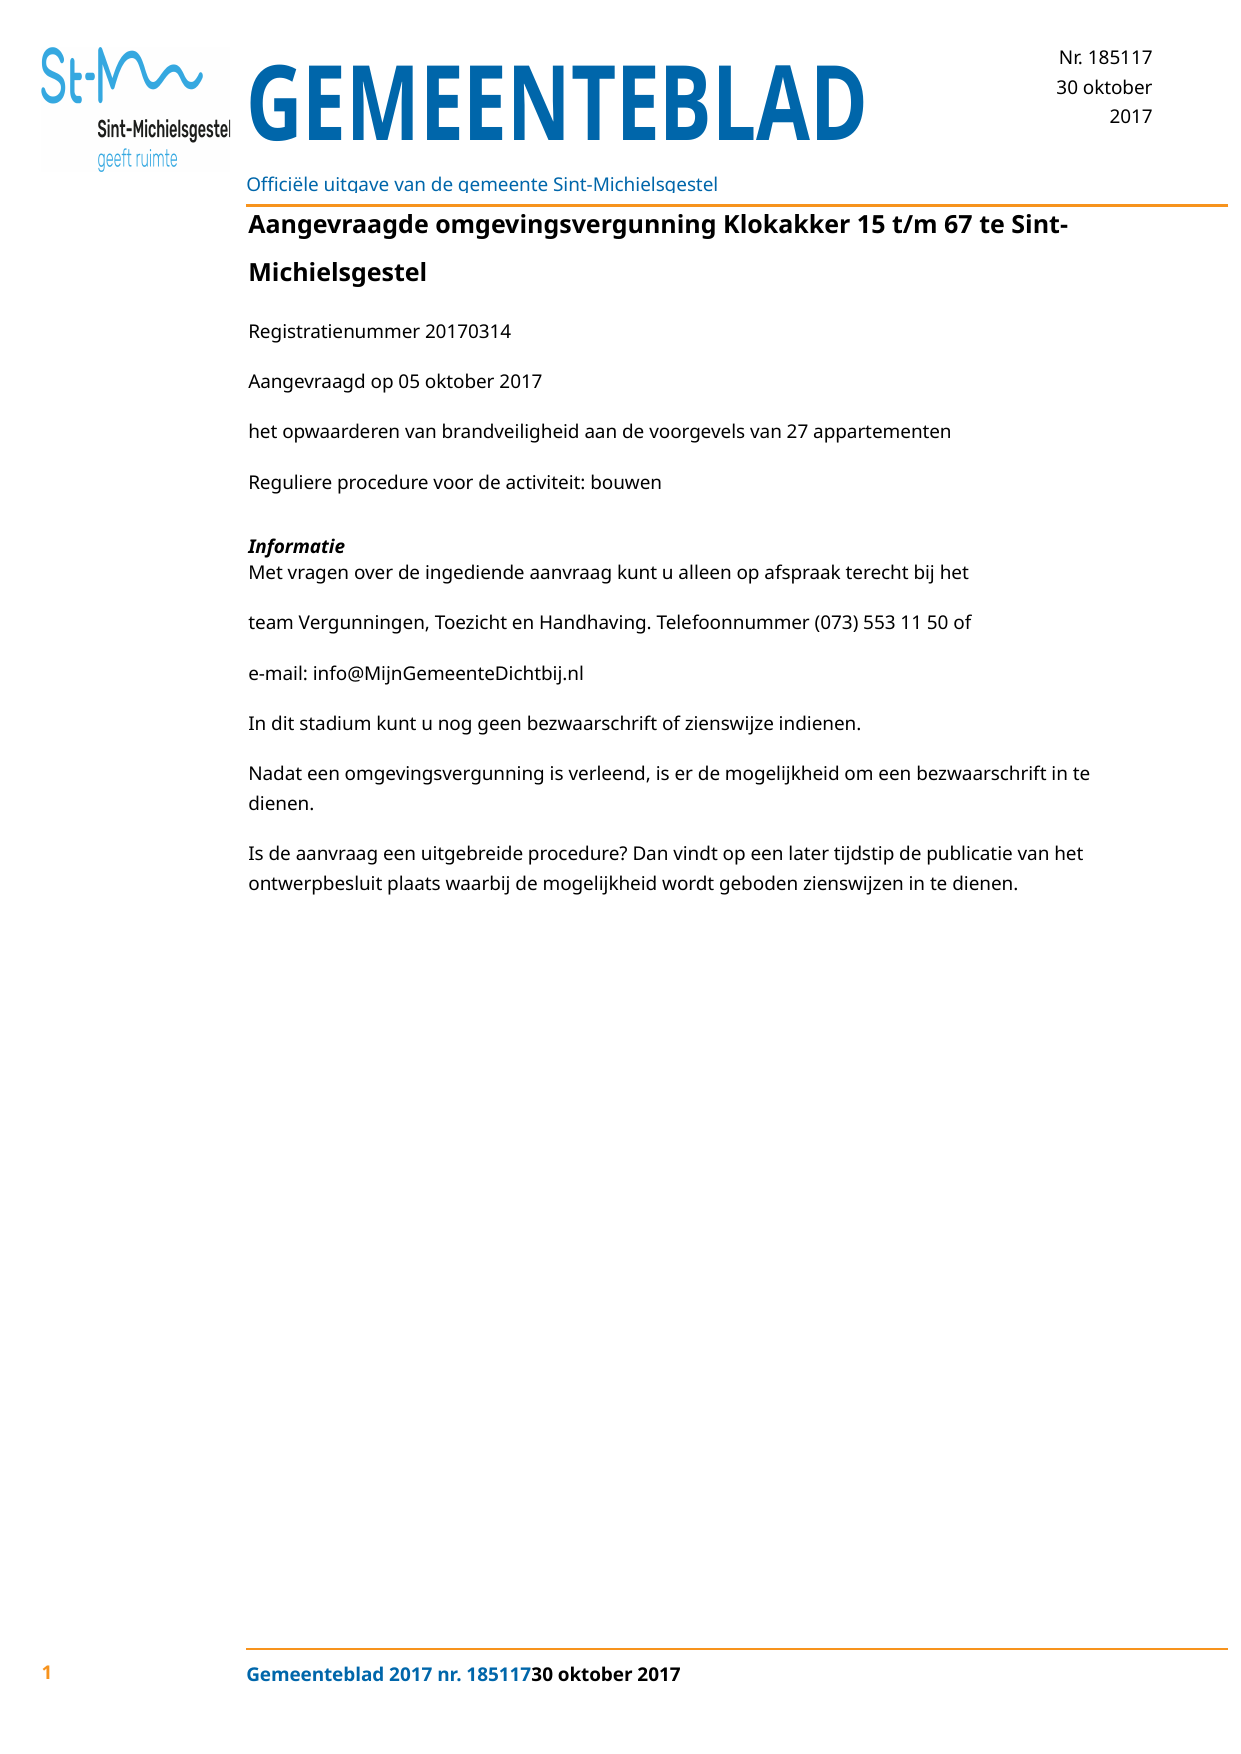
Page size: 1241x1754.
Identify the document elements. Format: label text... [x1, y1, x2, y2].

text Is de aanvraag een uitgebreide procedure? Dan vindt op een later tijdstip de publicatie van het ontwerpbesluit plaats waarbij de mogelijkheid wordt geboden zienswijzen in te dienen. [248, 841, 1152, 896]
text team Vergunningen, Toezicht en Handhaving. Telefoonnummer (073) 553 11 50 of [248, 609, 1152, 635]
text Reguliere procedure voor de activiteit: bouwen [248, 469, 1152, 495]
text In dit stadium kunt u nog geen bezwaarschrift of zienswijze indienen. [248, 710, 1152, 736]
picture [41, 47, 231, 172]
text Registratienummer 20170314 [248, 318, 1152, 344]
text Informatie [248, 533, 1152, 559]
text Met vragen over de ingediende aanvraag kunt u alleen op afspraak terecht bij het [248, 559, 1152, 584]
text Aangevraagde omgevingsvergunning Klokakker 15 t/m 67 te Sint-Michielsgestel [248, 207, 1152, 288]
text het opwaarderen van brandveiligheid aan de voorgevels van 27 appartementen [248, 419, 1152, 444]
text e-mail: info@MijnGemeenteDichtbij.nl [248, 660, 1152, 685]
text Aangevraagd op 05 oktober 2017 [248, 368, 1152, 394]
text Nadat een omgevingsvergunning is verleend, is er de mogelijkheid om een bezwaarschrift in te dienen. [248, 761, 1152, 816]
